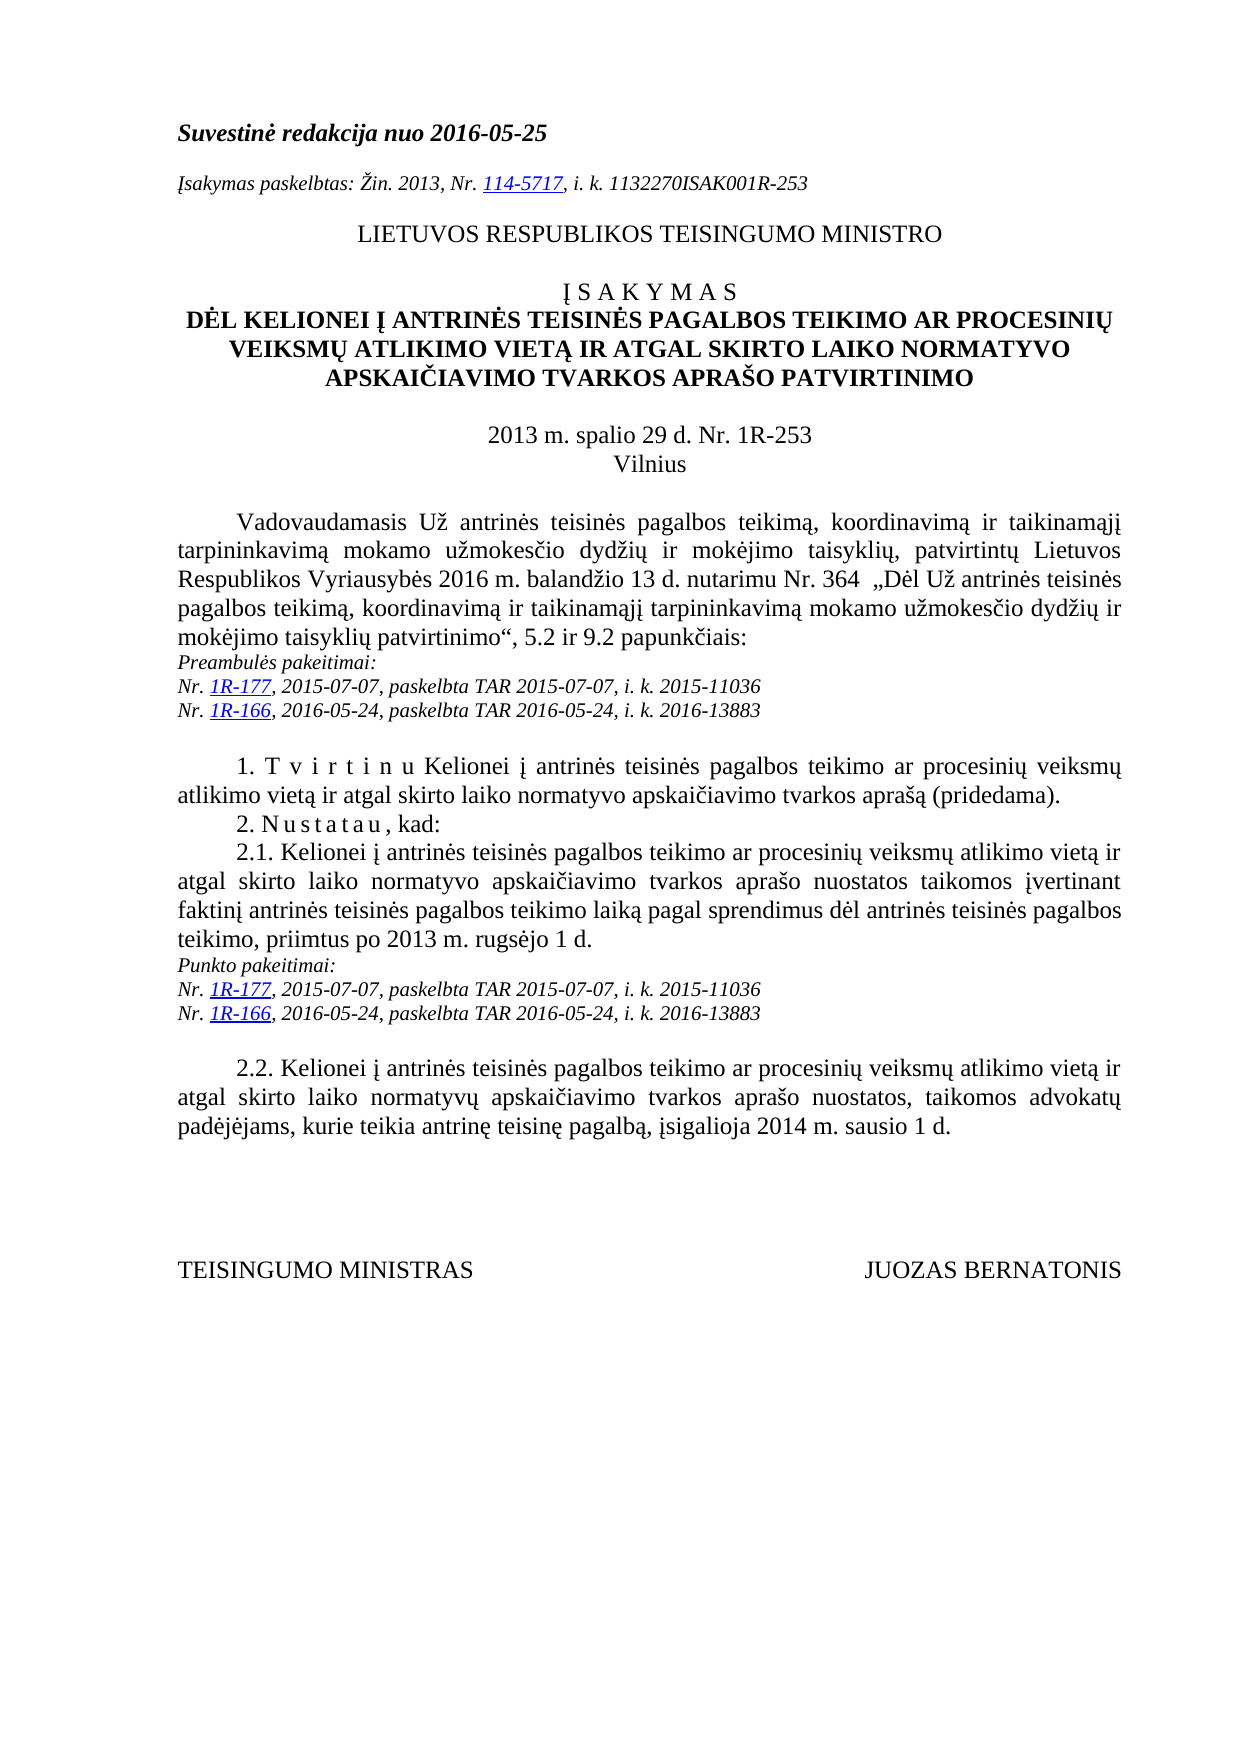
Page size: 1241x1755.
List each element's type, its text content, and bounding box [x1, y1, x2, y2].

text Į S A K Y M A S [177, 277, 1122, 305]
text 2. Nustatau, kad: [177, 809, 1122, 837]
text LIETUVOS RESPUBLIKOS TEISINGUMO MINISTRO [177, 219, 1122, 248]
text Suvestinė redakcija nuo 2016-05-25 [177, 118, 1122, 147]
text Nr. 1R-177, 2015-07-07, paskelbta TAR 2015-07-07, i. k. 2015-11036 [177, 977, 1122, 1001]
text 2013 m. spalio 29 d. Nr. 1R-253 [177, 420, 1122, 449]
text Punkto pakeitimai: [177, 952, 1122, 977]
text 2.1. Kelionei į antrinės teisinės pagalbos teikimo ar procesinių veiksmų atlikimo vietą ir atgal skirto laiko normatyvo apskaičiavimo tvarkos aprašo nuostatos taikomos įvertinant faktinį antrinės teisinės pagalbos teikimo laiką pagal sprendimus dėl antrinės teisinės pagalbos teikimo, priimtus po 2013 m. rugsėjo 1 d. [177, 837, 1122, 952]
text Nr. 1R-177, 2015-07-07, paskelbta TAR 2015-07-07, i. k. 2015-11036 [177, 674, 1122, 698]
text Nr. 1R-166, 2016-05-24, paskelbta TAR 2016-05-24, i. k. 2016-13883 [177, 1001, 1122, 1025]
text Preambulės pakeitimai: [177, 650, 1122, 674]
text 1. T v i r t i n u Kelionei į antrinės teisinės pagalbos teikimo ar procesinių veiksmų atlikimo vietą ir atgal skirto laiko normatyvo apskaičiavimo tvarkos aprašą (pridedama). [177, 751, 1122, 809]
text DĖL kelionei į ANTRINĖS TEISINĖS PAGALBOS TEIKIMO AR procesinių veiksmų atlikimo vietą ir atgal SKIRTO LAIKO normatyvO APSKAIČIAVIMO TVARKOS APRAŠO patvirtinimo [177, 305, 1122, 392]
text Vadovaudamasis Už antrinės teisinės pagalbos teikimą, koordinavimą ir taikinamąjį tarpininkavimą mokamo užmokesčio dydžių ir mokėjimo taisyklių, patvirtintų Lietuvos Respublikos Vyriausybės 2016 m. balandžio 13 d. nutarimu Nr. 364 „Dėl Už antrinės teisinės pagalbos teikimą, koordinavimą ir taikinamąjį tarpininkavimą mokamo užmokesčio dydžių ir mokėjimo taisyklių patvirtinimo“, 5.2 ir 9.2 papunkčiais: [177, 507, 1122, 650]
text Nr. 1R-166, 2016-05-24, paskelbta TAR 2016-05-24, i. k. 2016-13883 [177, 698, 1122, 722]
text Įsakymas paskelbtas: Žin. 2013, Nr. 114-5717, i. k. 1132270ISAK001R-253 [177, 171, 1122, 195]
text Vilnius [177, 449, 1122, 478]
text 2.2. Kelionei į antrinės teisinės pagalbos teikimo ar procesinių veiksmų atlikimo vietą ir atgal skirto laiko normatyvų apskaičiavimo tvarkos aprašo nuostatos, taikomos advokatų padėjėjams, kurie teikia antrinę teisinę pagalbą, įsigalioja 2014 m. sausio 1 d. [177, 1053, 1122, 1140]
text Teisingumo ministras Juozas Bernatonis [177, 1255, 1122, 1283]
